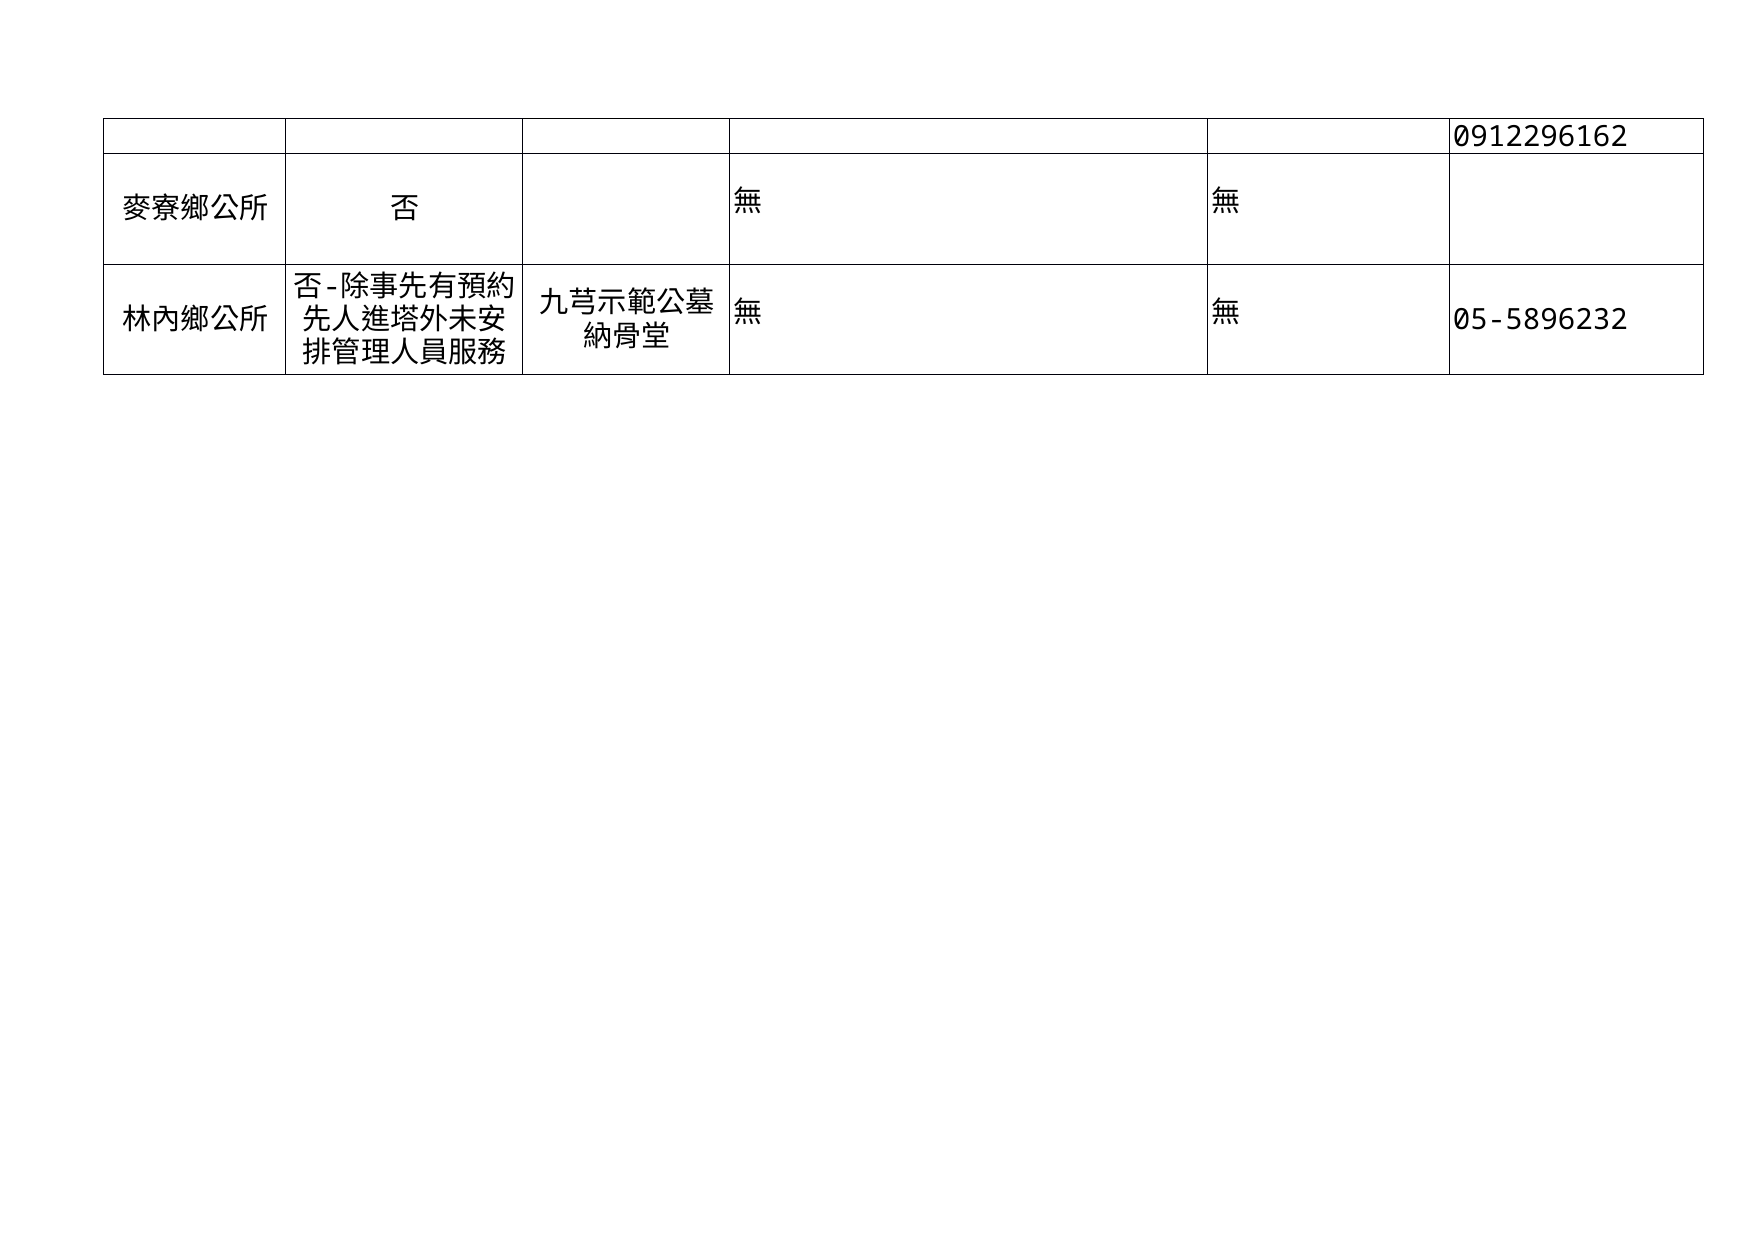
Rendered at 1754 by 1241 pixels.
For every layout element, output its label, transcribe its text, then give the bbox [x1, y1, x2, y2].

table_cell 無 [730, 154, 1207, 263]
table_cell [286, 119, 522, 153]
table_cell [104, 119, 285, 153]
table_cell 0912296162 [1450, 119, 1703, 153]
table_cell [523, 119, 729, 153]
table_cell 無 [730, 265, 1207, 374]
table_cell [1208, 119, 1449, 153]
table_cell 否-除事先有預約先人進塔外未安排管理人員服務 [286, 265, 522, 374]
table_cell 九芎示範公墓納骨堂 [523, 265, 729, 374]
table_cell 否 [286, 154, 522, 263]
table_cell [730, 119, 1207, 153]
table_cell [523, 154, 729, 263]
table_cell 林內鄉公所 [104, 265, 285, 374]
table_cell [1450, 154, 1703, 263]
table_cell 05-5896232 [1450, 265, 1703, 374]
table_cell 無 [1208, 265, 1449, 374]
table_cell 麥寮鄉公所 [104, 154, 285, 263]
table_cell 無 [1208, 154, 1449, 263]
